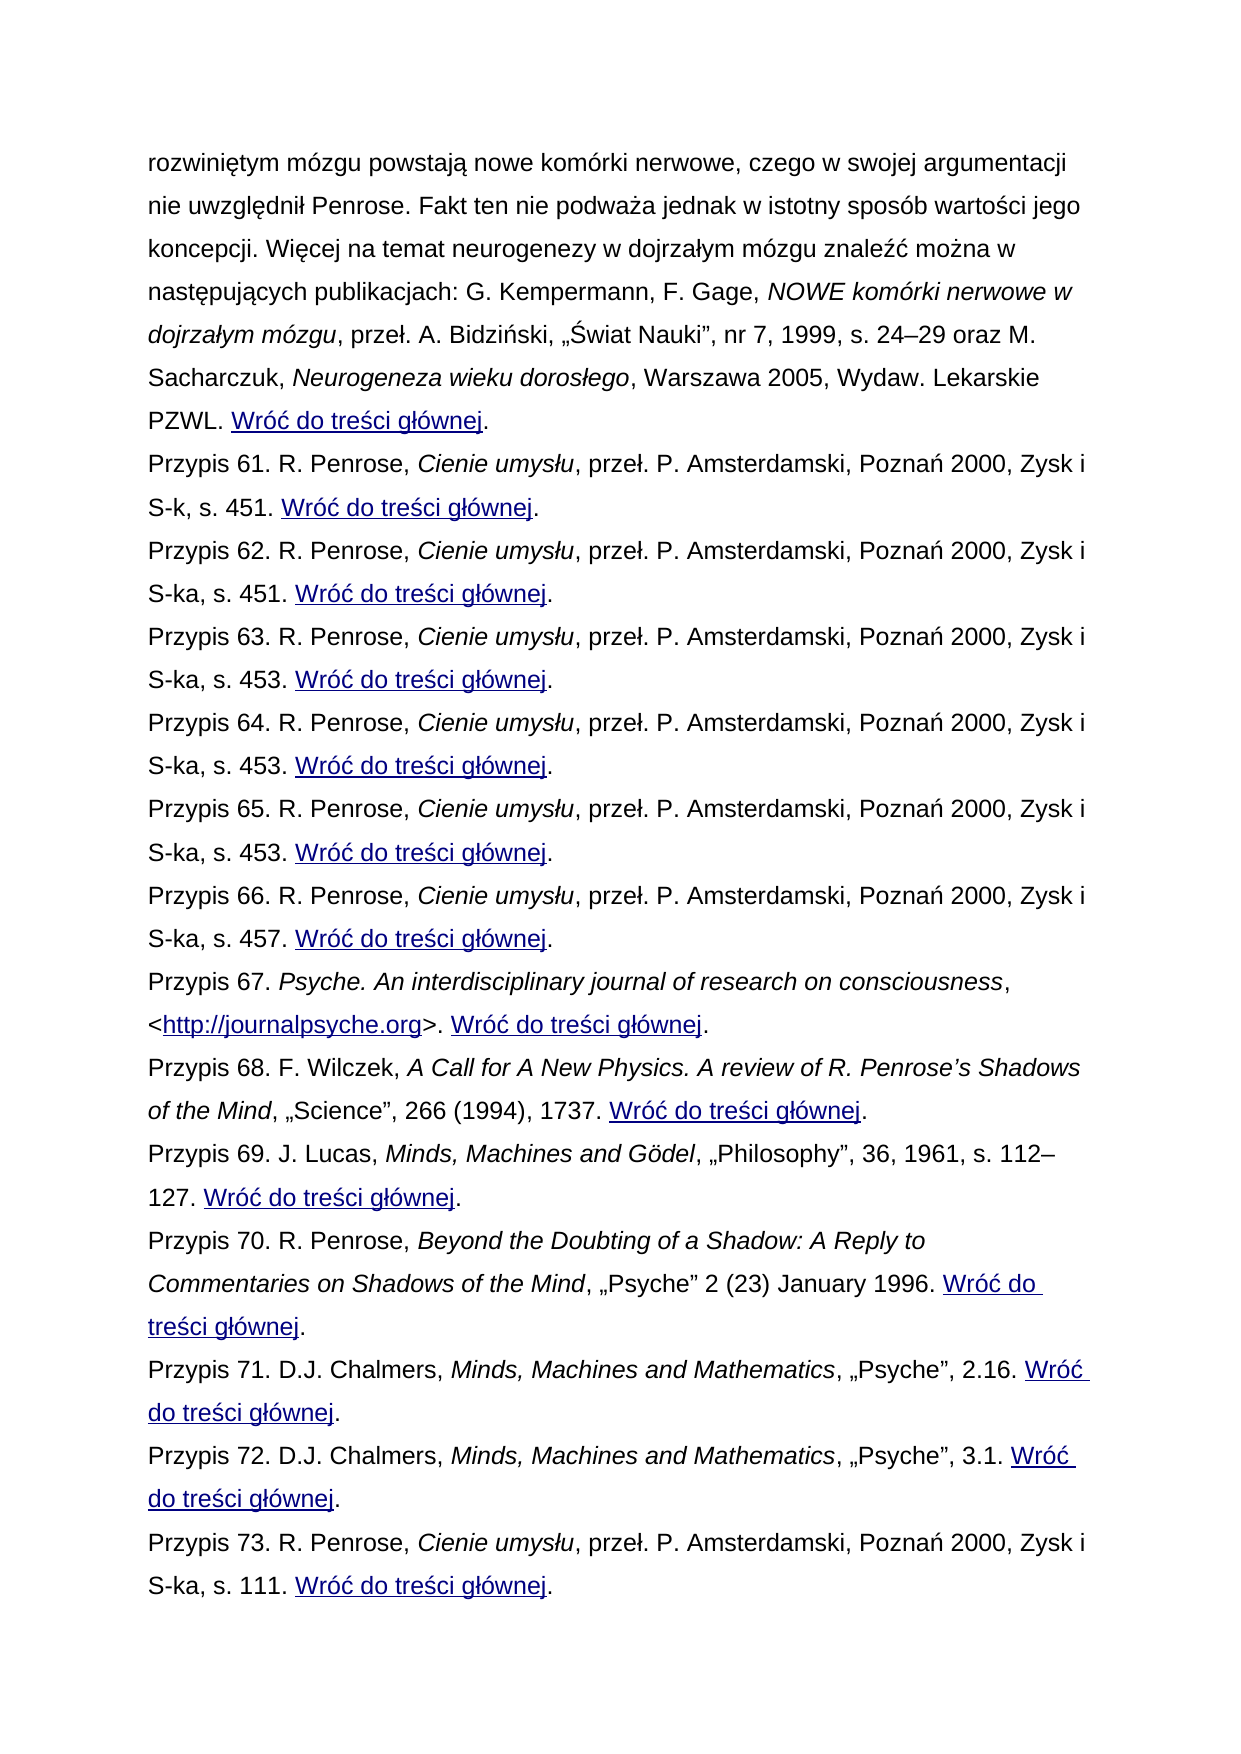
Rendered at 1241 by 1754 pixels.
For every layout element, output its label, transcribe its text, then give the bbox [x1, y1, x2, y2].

text Przypis 72. D.J. Chalmers, Minds, Machines and Mathematics, „Psyche”, 3.1. Wróć do treści głównej. [148, 1441, 1093, 1513]
text Przypis 69. J. Lucas, Minds, Machines and Gödel, „Philosophy”, 36, 1961, s. 112–127. Wróć do treści głównej. [148, 1139, 1093, 1211]
text Przypis 65. R. Penrose, Cienie umysłu, przeł. P. Amsterdamski, Poznań 2000, Zysk i S-ka, s. 453. Wróć do treści głównej. [148, 794, 1093, 866]
text Przypis 67. Psyche. An interdisciplinary journal of research on consciousness, <http://journalpsyche.org>. Wróć do treści głównej. [148, 967, 1093, 1039]
text Przypis 70. R. Penrose, Beyond the Doubting of a Shadow: A Reply to Commentaries on Shadows of the Mind, „Psyche” 2 (23) January 1996. Wróć do treści głównej. [148, 1226, 1093, 1341]
text Przypis 63. R. Penrose, Cienie umysłu, przeł. P. Amsterdamski, Poznań 2000, Zysk i S-ka, s. 453. Wróć do treści głównej. [148, 622, 1093, 694]
text rozwiniętym mózgu powstają nowe komórki nerwowe, czego w swojej argumentacji nie uwzględnił Penrose. Fakt ten nie podważa jednak w istotny sposób wartości jego koncepcji. Więcej na temat neurogenezy w dojrzałym mózgu znaleźć można w następujących publikacjach: G. Kempermann, F. Gage, NOWE komórki nerwowe w dojrzałym mózgu, przeł. A. Bidziński, „Świat Nauki”, nr 7, 1999, s. 24–29 oraz M. Sacharczuk, Neurogeneza wieku dorosłego, Warszawa 2005, Wydaw. Lekarskie PZWL. Wróć do treści głównej. [148, 148, 1093, 435]
text Przypis 73. R. Penrose, Cienie umysłu, przeł. P. Amsterdamski, Poznań 2000, Zysk i S-ka, s. 111. Wróć do treści głównej. [148, 1528, 1093, 1599]
text Przypis 62. R. Penrose, Cienie umysłu, przeł. P. Amsterdamski, Poznań 2000, Zysk i S-ka, s. 451. Wróć do treści głównej. [148, 536, 1093, 608]
text Przypis 71. D.J. Chalmers, Minds, Machines and Mathematics, „Psyche”, 2.16. Wróć do treści głównej. [148, 1355, 1093, 1427]
text Przypis 66. R. Penrose, Cienie umysłu, przeł. P. Amsterdamski, Poznań 2000, Zysk i S-ka, s. 457. Wróć do treści głównej. [148, 881, 1093, 953]
text Przypis 68. F. Wilczek, A Call for A New Physics. A review of R. Penrose’s Shadows of the Mind, „Science”, 266 (1994), 1737. Wróć do treści głównej. [148, 1053, 1093, 1125]
text Przypis 64. R. Penrose, Cienie umysłu, przeł. P. Amsterdamski, Poznań 2000, Zysk i S-ka, s. 453. Wróć do treści głównej. [148, 708, 1093, 780]
text Przypis 61. R. Penrose, Cienie umysłu, przeł. P. Amsterdamski, Poznań 2000, Zysk i S-k, s. 451. Wróć do treści głównej. [148, 449, 1093, 521]
